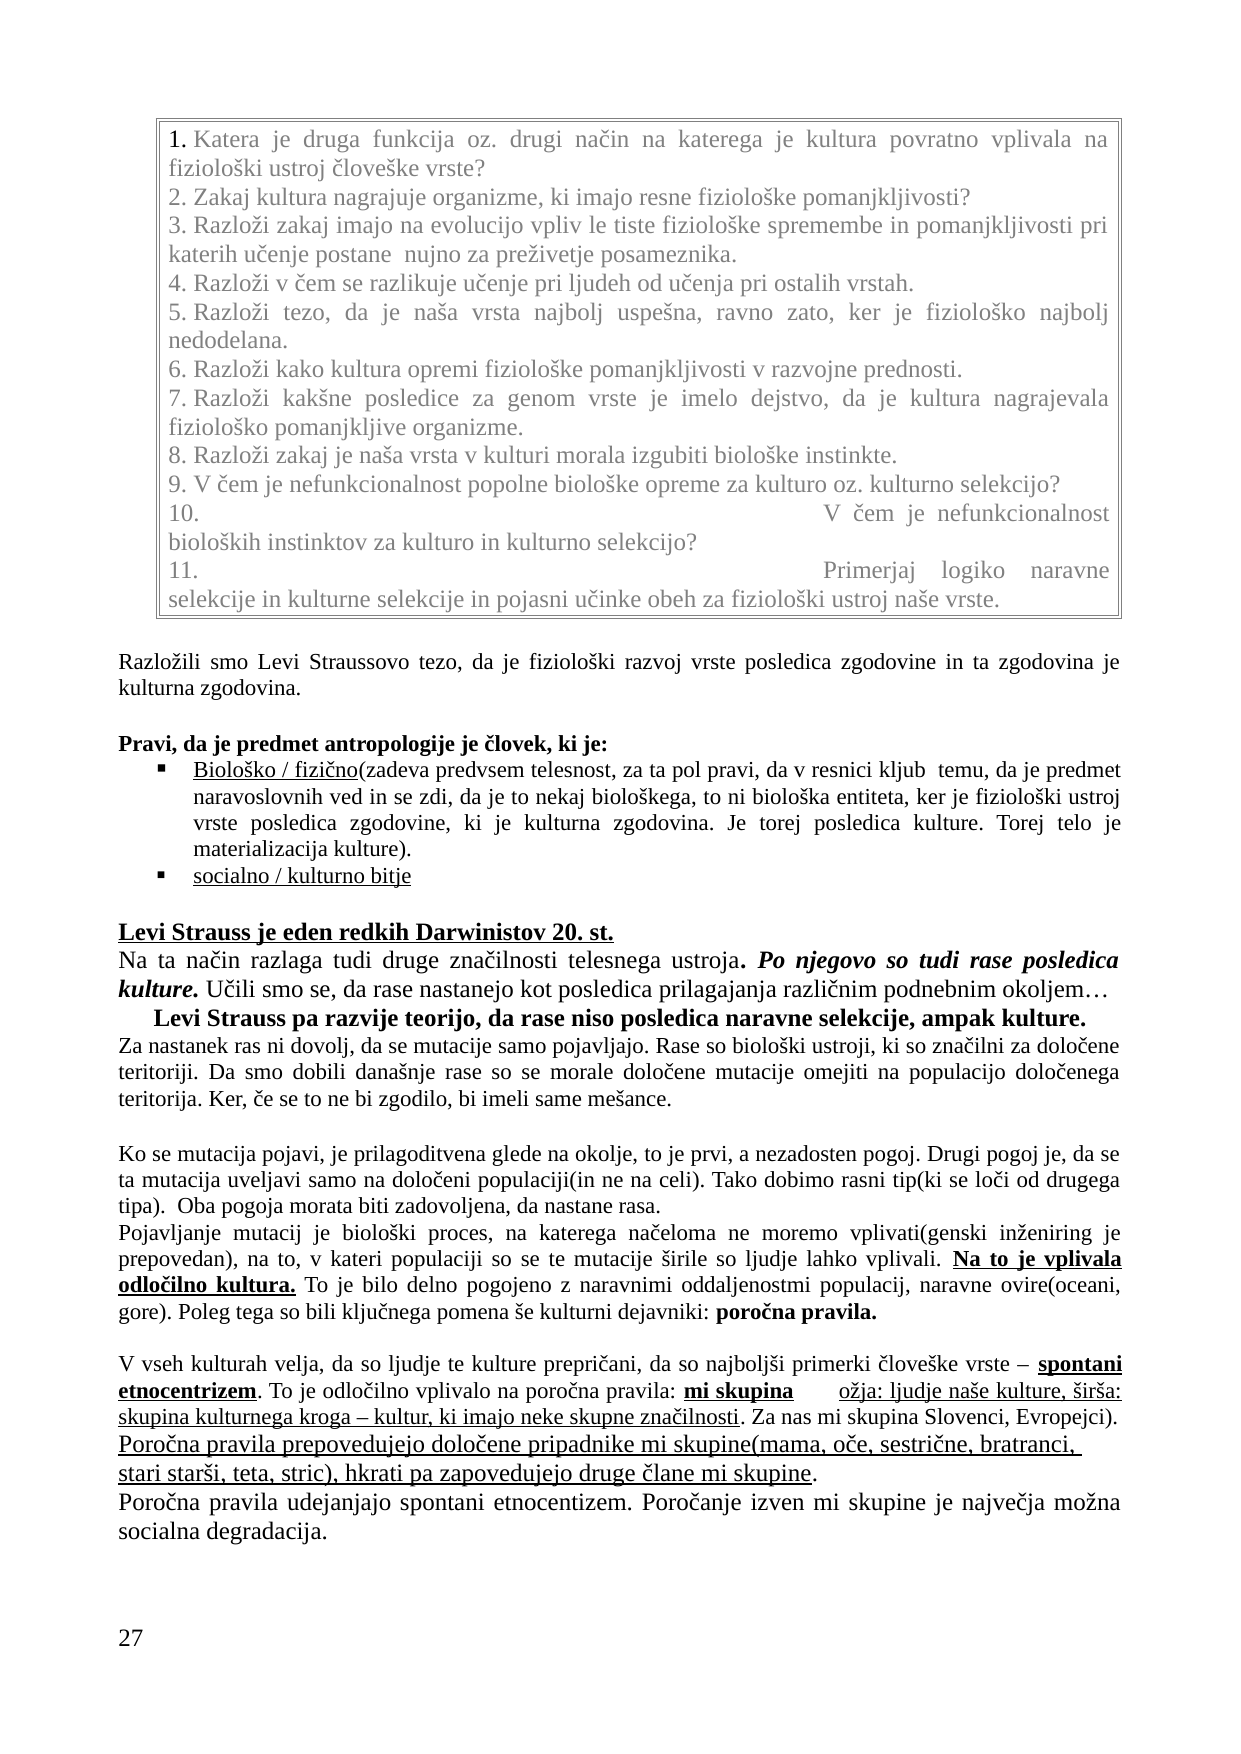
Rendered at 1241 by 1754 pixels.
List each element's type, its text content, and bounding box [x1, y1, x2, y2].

list Razloži kakšne posledice za genom vrste je imelo dejstvo, da je kultura nagrajevala fiziološko pomanjkljive organizme. [160, 377, 1118, 434]
text Poročna pravila prepovedujejo določene pripadnike mi skupine(mama, oče, sestrične, bratranci, stari starši, teta, stric), hkrati pa zapovedujejo druge člane mi skupine. [118, 1429, 1122, 1487]
text Ko se mutacija pojavi, je prilagoditvena glede na okolje, to je prvi, a nezadosten pogoj. Drugi pogoj je, da se ta mutacija uveljavi samo na določeni populaciji(in ne na celi). Tako dobimo rasni tip(ki se loči od drugega tipa). Oba pogoja morata biti zadovoljena, da nastane rasa. [118, 1140, 1122, 1219]
text V vseh kulturah velja, da so ljudje te kulture prepričani, da so najboljši primerki človeške vrste – spontani etnocentrizem. To je odločilno vplivalo na poročna pravila: mi skupina  ožja: ljudje naše kulture, širša: skupina kulturnega kroga – kultur, ki imajo neke skupne značilnosti. Za nas mi skupina Slovenci, Evropejci). [118, 1351, 1122, 1429]
list Razloži tezo, da je naša vrsta najbolj uspešna, ravno zato, ker je fiziološko najbolj nedodelana. [160, 291, 1118, 348]
text Pojavljanje mutacij je biološki proces, na katerega načeloma ne moremo vplivati(genski inženiring je prepovedan), na to, v kateri populaciji so se te mutacije širile so ljudje lahko vplivali. Na to je vplivala odločilno kultura. To je bilo delno pogojeno z naravnimi oddaljenostmi populacij, naravne ovire(oceani, gore). Poleg tega so bili ključnega pomena še kulturni dejavniki: poročna pravila. [118, 1219, 1122, 1324]
text Razložili smo Levi Straussovo tezo, da je fiziološki razvoj vrste posledica zgodovine in ta zgodovina je kulturna zgodovina. [118, 648, 1122, 701]
list Razloži kako kultura opremi fiziološke pomanjkljivosti v razvojne prednosti. [160, 348, 1118, 377]
list Katera je druga funkcija oz. drugi način na katerega je kultura povratno vplivala na fiziološki ustroj človeške vrste? [160, 122, 1118, 176]
text Za nastanek ras ni dovolj, da se mutacije samo pojavljajo. Rase so biološki ustroji, ki so značilni za določene teritoriji. Da smo dobili današnje rase so se morale določene mutacije omejiti na populacijo določenega teritorija. Ker, če se to ne bi zgodilo, bi imeli same mešance. [118, 1032, 1122, 1111]
list Razloži zakaj imajo na evolucijo vpliv le tiste fiziološke spremembe in pomanjkljivosti pri katerih učenje postane nujno za preživetje posameznika. [160, 204, 1118, 262]
list V čem je nefunkcionalnost bioloških instinktov za kulturo in kulturno selekcijo? [160, 492, 1118, 549]
text Levi Strauss je eden redkih Darwinistov 20. st. [118, 917, 1122, 946]
list Primerjaj logiko naravne selekcije in kulturne selekcije in pojasni učinke obeh za fiziološki ustroj naše vrste. [160, 549, 1118, 615]
list Razloži zakaj je naša vrsta v kulturi morala izgubiti biološke instinkte. [160, 434, 1118, 463]
text Poročna pravila udejanjajo spontani etnocentizem. Poročanje izven mi skupine je največja možna socialna degradacija. [118, 1487, 1122, 1544]
list Biološko / fizično(zadeva predvsem telesnost, za ta pol pravi, da v resnici kljub temu, da je predmet naravoslovnih ved in se zdi, da je to nekaj biološkega, to ni biološka entiteta, ker je fiziološki ustroj vrste posledica zgodovine, ki je kulturna zgodovina. Je torej posledica kulture. Torej telo je materializacija kulture). [156, 756, 1122, 862]
list Razloži v čem se razlikuje učenje pri ljudeh od učenja pri ostalih vrstah. [160, 262, 1118, 291]
list socialno / kulturno bitje [156, 862, 1122, 888]
text Na ta način razlaga tudi druge značilnosti telesnega ustroja. Po njegovo so tudi rase posledica kulture. Učili smo se, da rase nastanejo kot posledica prilagajanja različnim podnebnim okoljem… [118, 946, 1122, 1003]
text Pravi, da je predmet antropologije je človek, ki je: [118, 729, 1122, 756]
list Zakaj kultura nagrajuje organizme, ki imajo resne fiziološke pomanjkljivosti? [160, 176, 1118, 204]
list V čem je nefunkcionalnost popolne biološke opreme za kulturo oz. kulturno selekcijo? [160, 463, 1118, 492]
text Levi Strauss pa razvije teorijo, da rase niso posledica naravne selekcije, ampak kulture. [118, 1003, 1122, 1032]
